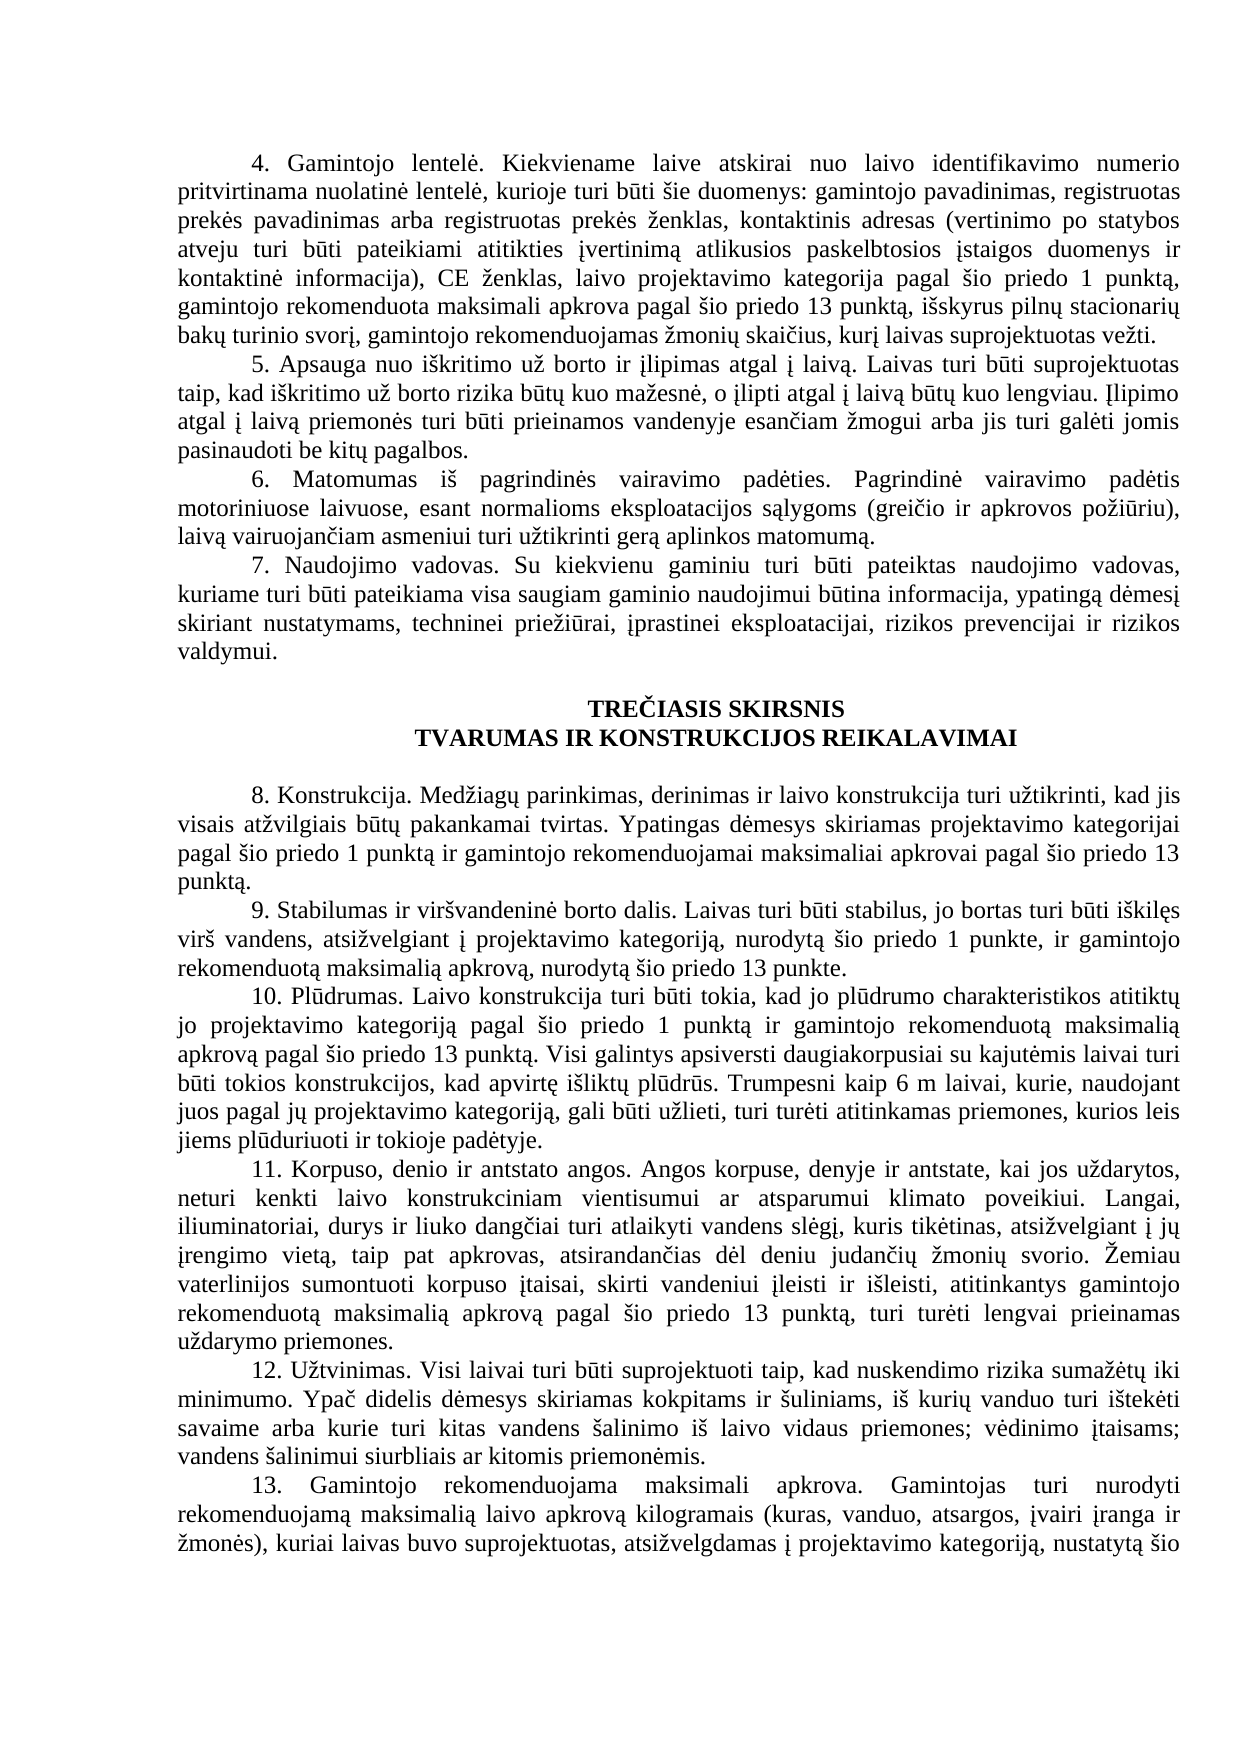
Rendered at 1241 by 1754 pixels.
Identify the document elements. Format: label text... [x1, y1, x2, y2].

text 10. Plūdrumas. Laivo konstrukcija turi būti tokia, kad jo plūdrumo charakteristikos atitiktų jo projektavimo kategoriją pagal šio priedo 1 punktą ir gamintojo rekomenduotą maksimalią apkrovą pagal šio priedo 13 punktą. Visi galintys apsiversti daugiakorpusiai su kajutėmis laivai turi būti tokios konstrukcijos, kad apvirtę išliktų plūdrūs. Trumpesni kaip 6 m laivai, kurie, naudojant juos pagal jų projektavimo kategoriją, gali būti užlieti, turi turėti atitinkamas priemones, kurios leis jiems plūduriuoti ir tokioje padėtyje. [177, 981, 1181, 1154]
text 8. Konstrukcija. Medžiagų parinkimas, derinimas ir laivo konstrukcija turi užtikrinti, kad jis visais atžvilgiais būtų pakankamai tvirtas. Ypatingas dėmesys skiriamas projektavimo kategorijai pagal šio priedo 1 punktą ir gamintojo rekomenduojamai maksimaliai apkrovai pagal šio priedo 13 punktą. [177, 780, 1181, 895]
text 7. Naudojimo vadovas. Su kiekvienu gaminiu turi būti pateiktas naudojimo vadovas, kuriame turi būti pateikiama visa saugiam gaminio naudojimui būtina informacija, ypatingą dėmesį skiriant nustatymams, techninei priežiūrai, įprastinei eksploatacijai, rizikos prevencijai ir rizikos valdymui. [177, 550, 1181, 665]
text 6. Matomumas iš pagrindinės vairavimo padėties. Pagrindinė vairavimo padėtis motoriniuose laivuose, esant normalioms eksploatacijos sąlygoms (greičio ir apkrovos požiūriu), laivą vairuojančiam asmeniui turi užtikrinti gerą aplinkos matomumą. [177, 464, 1181, 550]
text TREČIASIS SKIRSNIS [177, 694, 1181, 723]
text 11. Korpuso, denio ir antstato angos. Angos korpuse, denyje ir antstate, kai jos uždarytos, neturi kenkti laivo konstrukciniam vientisumui ar atsparumui klimato poveikiui. Langai, iliuminatoriai, durys ir liuko dangčiai turi atlaikyti vandens slėgį, kuris tikėtinas, atsižvelgiant į jų įrengimo vietą, taip pat apkrovas, atsirandančias dėl deniu judančių žmonių svorio. Žemiau vaterlinijos sumontuoti korpuso įtaisai, skirti vandeniui įleisti ir išleisti, atitinkantys gamintojo rekomenduotą maksimalią apkrovą pagal šio priedo 13 punktą, turi turėti lengvai prieinamas uždarymo priemones. [177, 1154, 1181, 1355]
text 13. Gamintojo rekomenduojama maksimali apkrova. Gamintojas turi nurodyti rekomenduojamą maksimalią laivo apkrovą kilogramais (kuras, vanduo, atsargos, įvairi įranga ir žmonės), kuriai laivas buvo suprojektuotas, atsižvelgdamas į projektavimo kategoriją, nustatytą šio [177, 1470, 1181, 1556]
text 9. Stabilumas ir viršvandeninė borto dalis. Laivas turi būti stabilus, jo bortas turi būti iškilęs virš vandens, atsižvelgiant į projektavimo kategoriją, nurodytą šio priedo 1 punkte, ir gamintojo rekomenduotą maksimalią apkrovą, nurodytą šio priedo 13 punkte. [177, 895, 1181, 981]
text 4. Gamintojo lentelė. Kiekviename laive atskirai nuo laivo identifikavimo numerio pritvirtinama nuolatinė lentelė, kurioje turi būti šie duomenys: gamintojo pavadinimas, registruotas prekės pavadinimas arba registruotas prekės ženklas, kontaktinis adresas (vertinimo po statybos atveju turi būti pateikiami atitikties įvertinimą atlikusios paskelbtosios įstaigos duomenys ir kontaktinė informacija), CE ženklas, laivo projektavimo kategorija pagal šio priedo 1 punktą, gamintojo rekomenduota maksimali apkrova pagal šio priedo 13 punktą, išskyrus pilnų stacionarių bakų turinio svorį, gamintojo rekomenduojamas žmonių skaičius, kurį laivas suprojektuotas vežti. [177, 148, 1181, 349]
text 12. Užtvinimas. Visi laivai turi būti suprojektuoti taip, kad nuskendimo rizika sumažėtų iki minimumo. Ypač didelis dėmesys skiriamas kokpitams ir šuliniams, iš kurių vanduo turi ištekėti savaime arba kurie turi kitas vandens šalinimo iš laivo vidaus priemones; vėdinimo įtaisams; vandens šalinimui siurbliais ar kitomis priemonėmis. [177, 1355, 1181, 1470]
text 5. Apsauga nuo iškritimo už borto ir įlipimas atgal į laivą. Laivas turi būti suprojektuotas taip, kad iškritimo už borto rizika būtų kuo mažesnė, o įlipti atgal į laivą būtų kuo lengviau. Įlipimo atgal į laivą priemonės turi būti prieinamos vandenyje esančiam žmogui arba jis turi galėti jomis pasinaudoti be kitų pagalbos. [177, 349, 1181, 464]
text TVARUMAS IR KONSTRUKCIJOS REIKALAVIMAI [177, 723, 1181, 751]
